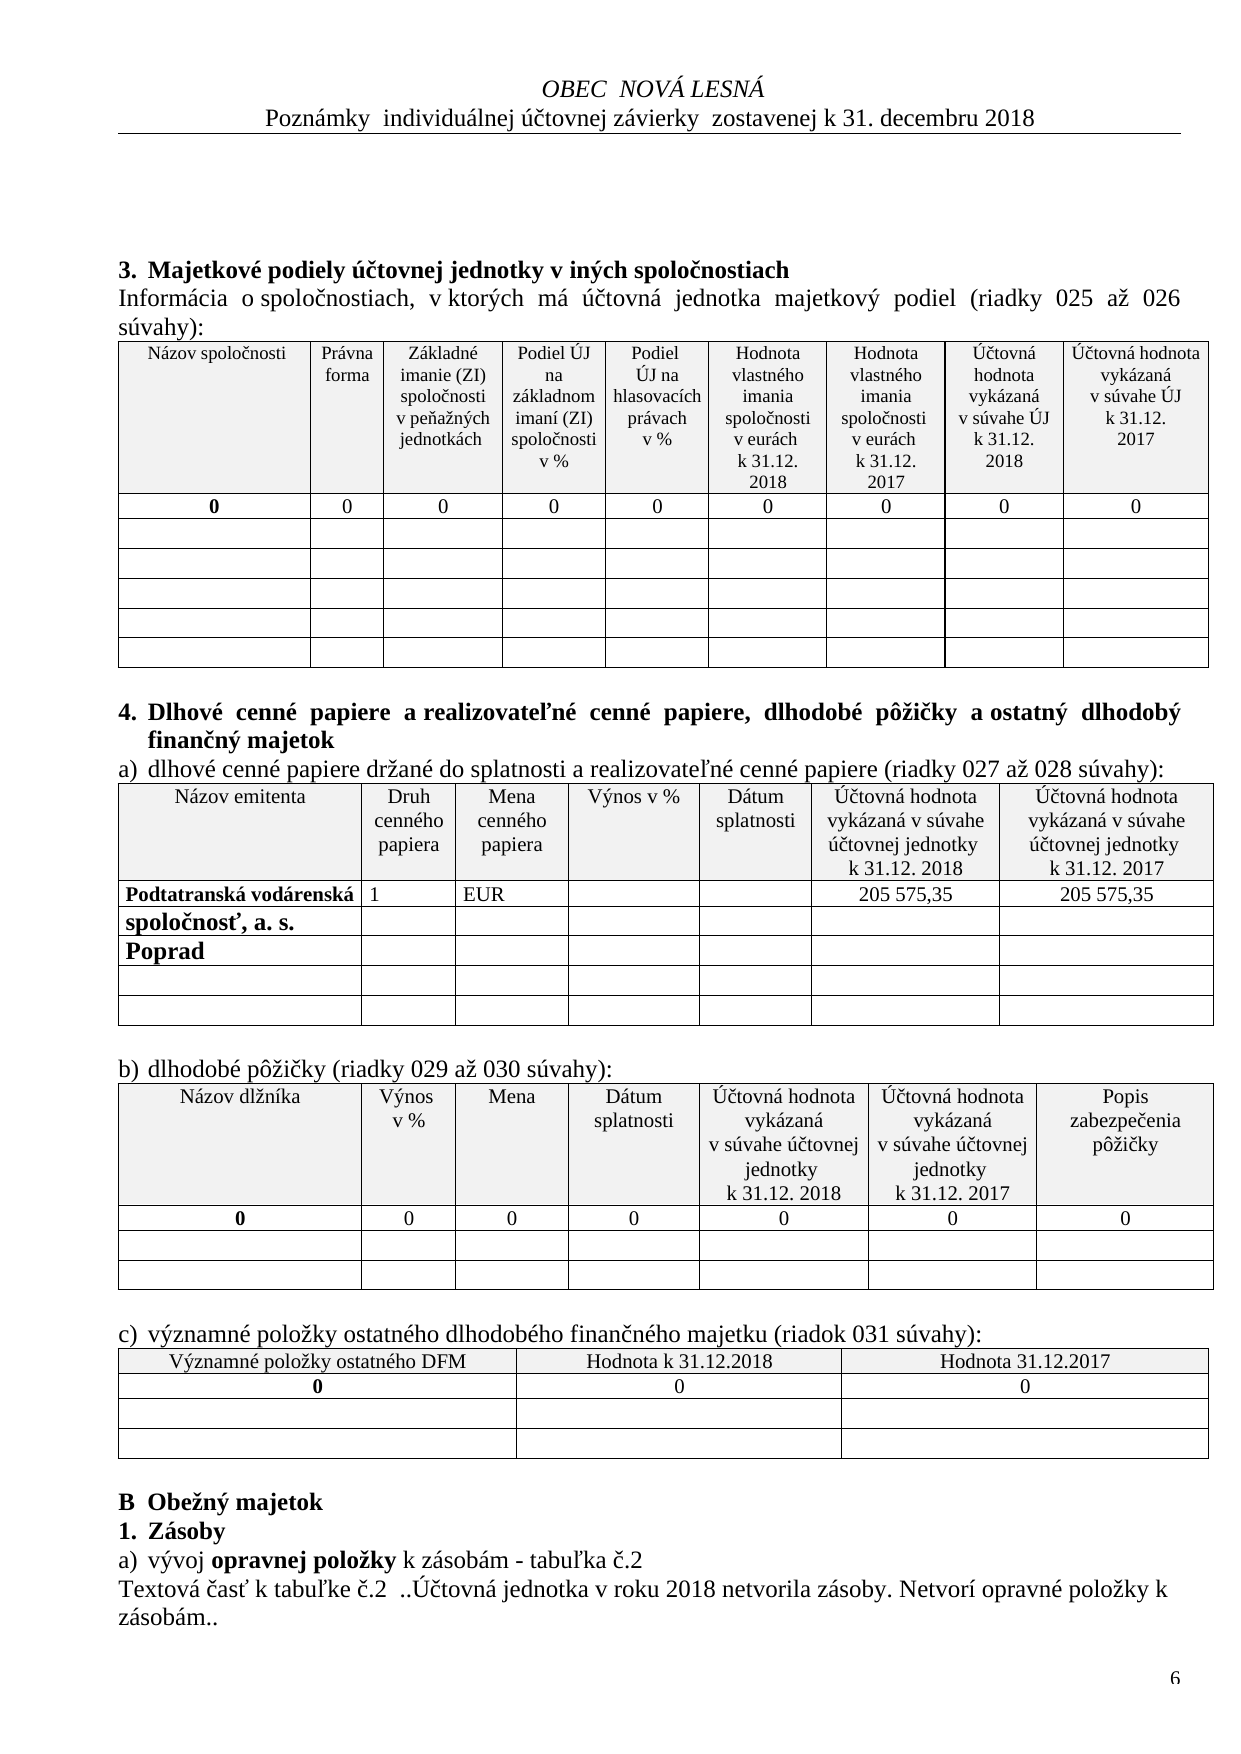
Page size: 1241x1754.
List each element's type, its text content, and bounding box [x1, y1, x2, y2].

list Majetkové podiely účtovnej jednotky v iných spoločnostiach [118, 255, 1181, 283]
table_cell [869, 1231, 1036, 1259]
table_header Účtovná hodnota vykázaná v súvahe ÚJ k 31.12. 2018 [946, 342, 1063, 493]
table_cell [1000, 907, 1213, 935]
table_cell [384, 579, 502, 607]
table_header Názov emitenta [119, 784, 361, 880]
table_cell [1037, 1231, 1213, 1259]
table_cell [1000, 936, 1213, 965]
table_cell [119, 519, 310, 548]
table_cell [456, 1261, 568, 1289]
table_cell [946, 609, 1063, 637]
table_cell [946, 579, 1063, 607]
table_cell [606, 549, 708, 578]
table_cell [569, 936, 699, 965]
table_header Hodnota k 31.12.2018 [517, 1349, 841, 1373]
table_cell 0 [384, 494, 502, 518]
table_cell 0 [503, 494, 605, 518]
table_cell [311, 549, 383, 578]
table_cell [362, 966, 455, 995]
table_cell [1000, 966, 1213, 995]
table_header Hodnota 31.12.2017 [842, 1349, 1208, 1373]
table_cell [384, 549, 502, 578]
table_cell [569, 907, 699, 935]
table_cell [456, 907, 568, 935]
table_header Názov dlžníka [119, 1084, 361, 1204]
table_cell [384, 609, 502, 637]
table_header Dátum splatnosti [569, 1084, 699, 1204]
table_cell [569, 996, 699, 1025]
table_cell [456, 966, 568, 995]
table_cell [700, 1261, 868, 1289]
table_header Účtovná hodnota vykázaná v súvahe účtovnej jednotky k 31.12. 2017 [869, 1084, 1036, 1204]
table_header Mena cenného papiera [456, 784, 568, 880]
table_cell [384, 638, 502, 667]
table_header Názov spoločnosti [119, 342, 310, 493]
table_cell 0 [456, 1206, 568, 1230]
table_header Hodnota vlastného imania spoločnosti v eurách k 31.12. 2018 [709, 342, 826, 493]
table_cell [812, 907, 999, 935]
table_cell [606, 579, 708, 607]
table_cell 205 575,35 [812, 881, 999, 906]
table_cell 0 [700, 1206, 868, 1230]
table_header Druh cenného papiera [362, 784, 455, 880]
table_cell [709, 549, 826, 578]
table_cell 1 [362, 881, 455, 906]
table_cell 0 [869, 1206, 1036, 1230]
table_cell [827, 609, 944, 637]
table_cell 0 [606, 494, 708, 518]
table_cell [709, 579, 826, 607]
table_cell [606, 609, 708, 637]
table_header Podiel ÚJ na hlasovacích právach v % [606, 342, 708, 493]
table_cell 0 [1037, 1206, 1213, 1230]
table_cell 0 [119, 494, 310, 518]
table_cell [362, 1261, 455, 1289]
list Zásoby [118, 1516, 1181, 1545]
table_cell [119, 1231, 361, 1259]
table_cell [569, 881, 699, 906]
table_header Hodnota vlastného imania spoločnosti v eurách k 31.12. 2017 [827, 342, 944, 493]
table_cell [517, 1429, 841, 1458]
table_header Účtovná hodnota vykázaná v súvahe účtovnej jednotky k 31.12. 2018 [700, 1084, 868, 1204]
table_cell [709, 638, 826, 667]
table_cell [119, 1429, 516, 1458]
table_cell [569, 1231, 699, 1259]
table_cell [700, 936, 811, 965]
table_cell [606, 638, 708, 667]
table_cell [1064, 579, 1208, 607]
list dlhodobé pôžičky (riadky 029 až 030 súvahy): [118, 1054, 1181, 1083]
table_cell 0 [946, 494, 1063, 518]
table_cell 0 [842, 1374, 1208, 1398]
table_cell [119, 549, 310, 578]
table_cell [700, 907, 811, 935]
table_cell [362, 907, 455, 935]
table_cell [119, 1399, 516, 1428]
table_header Účtovná hodnota vykázaná v súvahe ÚJ k 31.12. 2017 [1064, 342, 1208, 493]
table_cell [119, 609, 310, 637]
table_cell [812, 996, 999, 1025]
table_cell [119, 638, 310, 667]
table_header Výnos v % [569, 784, 699, 880]
table_header Dátum splatnosti [700, 784, 811, 880]
table_cell 0 [709, 494, 826, 518]
table_cell [119, 996, 361, 1025]
list významné položky ostatného dlhodobého finančného majetku (riadok 031 súvahy): [118, 1319, 1181, 1348]
table_header Základné imanie (ZI) spoločnosti v peňažných jednotkách [384, 342, 502, 493]
table_cell 0 [1064, 494, 1208, 518]
table_cell [812, 966, 999, 995]
table_cell [812, 936, 999, 965]
table_cell 0 [119, 1206, 361, 1230]
table_cell [456, 996, 568, 1025]
table_cell [709, 609, 826, 637]
table_cell [517, 1399, 841, 1428]
table_cell [827, 549, 944, 578]
table_header Účtovná hodnota vykázaná v súvahe účtovnej jednotky k 31.12. 2017 [1000, 784, 1213, 880]
table_cell [1064, 638, 1208, 667]
table_cell [606, 519, 708, 548]
table_header Popis zabezpečenia pôžičky [1037, 1084, 1213, 1204]
table_header Výnos v % [362, 1084, 455, 1204]
table_cell [503, 609, 605, 637]
table_cell [946, 549, 1063, 578]
list dlhové cenné papiere držané do splatnosti a realizovateľné cenné papiere (riadky 027 až 028 súvahy): [118, 754, 1181, 783]
table_cell [569, 966, 699, 995]
table_cell [827, 519, 944, 548]
table_cell [503, 579, 605, 607]
table_cell [946, 638, 1063, 667]
table_cell [946, 519, 1063, 548]
table_cell [1037, 1261, 1213, 1289]
table_cell [119, 966, 361, 995]
table_cell [1064, 609, 1208, 637]
table_cell 0 [119, 1374, 516, 1398]
table_cell [700, 996, 811, 1025]
table_header Významné položky ostatného DFM [119, 1349, 516, 1373]
table_cell [700, 881, 811, 906]
list vývoj opravnej položky k zásobám - tabuľka č.2 [118, 1545, 1181, 1574]
table_cell [503, 638, 605, 667]
table_cell Podtatranská vodárenská [119, 881, 361, 906]
table_header Účtovná hodnota vykázaná v súvahe účtovnej jednotky k 31.12. 2018 [812, 784, 999, 880]
table_cell [827, 579, 944, 607]
table_header Právna forma [311, 342, 383, 493]
text B Obežný majetok [118, 1487, 1181, 1516]
table_cell [311, 609, 383, 637]
table_cell [503, 519, 605, 548]
table_cell [1064, 549, 1208, 578]
text Textová časť k tabuľke č.2 ..Účtovná jednotka v roku 2018 netvorila zásoby. Netvorí opravné položky k zásobám.. [118, 1574, 1181, 1631]
table_cell 0 [517, 1374, 841, 1398]
table_cell 0 [311, 494, 383, 518]
table_cell [842, 1399, 1208, 1428]
table_cell [1064, 519, 1208, 548]
table_cell spoločnosť, a. s. [119, 907, 361, 935]
table_cell 0 [827, 494, 944, 518]
table_cell [456, 1231, 568, 1259]
table_cell [709, 519, 826, 548]
table_cell 205 575,35 [1000, 881, 1213, 906]
list Dlhové cenné papiere a realizovateľné cenné papiere, dlhodobé pôžičky a ostatný dlhodobý finančný majetok [118, 697, 1181, 754]
table_cell [827, 638, 944, 667]
table_cell [869, 1261, 1036, 1289]
table_cell 0 [569, 1206, 699, 1230]
table_cell [362, 1231, 455, 1259]
table_cell [503, 549, 605, 578]
table_cell [311, 579, 383, 607]
table_cell [456, 936, 568, 965]
table_cell [311, 519, 383, 548]
table_cell [362, 936, 455, 965]
table_cell [311, 638, 383, 667]
table_cell Poprad [119, 936, 361, 965]
table_cell EUR [456, 881, 568, 906]
table_cell 0 [362, 1206, 455, 1230]
table_cell [842, 1429, 1208, 1458]
table_cell [569, 1261, 699, 1289]
table_cell [119, 579, 310, 607]
table_header Podiel ÚJ na základnom imaní (ZI) spoločnosti v % [503, 342, 605, 493]
table_cell [362, 996, 455, 1025]
table_cell [119, 1261, 361, 1289]
table_cell [1000, 996, 1213, 1025]
table_cell [384, 519, 502, 548]
table_header Mena [456, 1084, 568, 1204]
text Informácia o spoločnostiach, v ktorých má účtovná jednotka majetkový podiel (riadky 025 až 026 súvahy): [118, 283, 1181, 341]
table_cell [700, 966, 811, 995]
table_cell [700, 1231, 868, 1259]
